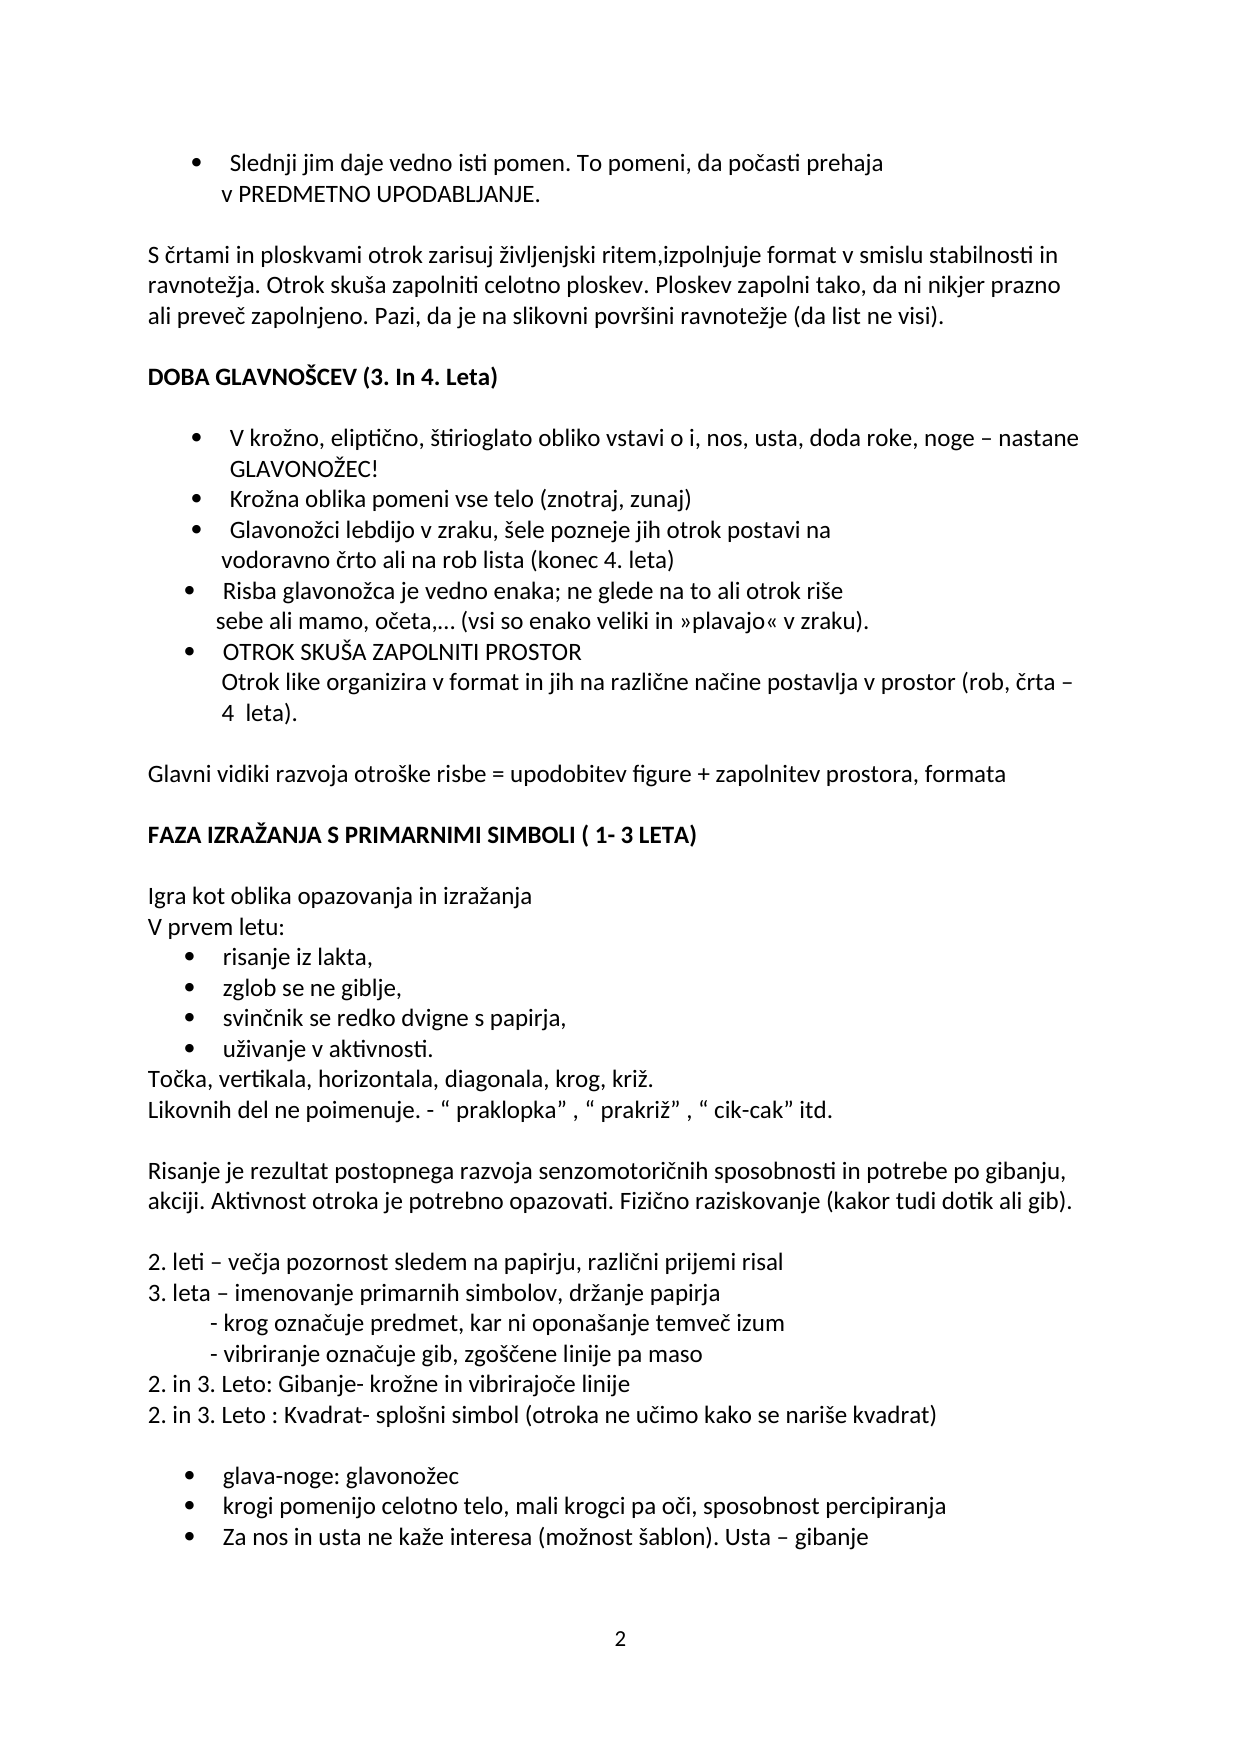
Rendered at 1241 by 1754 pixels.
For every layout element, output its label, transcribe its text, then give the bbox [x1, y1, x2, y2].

subtitle Glavni vidiki razvoja otroške risbe = upodobitev figure + zapolnitev prostora, formata [148, 758, 1087, 788]
subtitle Risba glavonožca je vedno enaka; ne glede na to ali otrok riše [185, 575, 1087, 605]
subtitle zglob se ne giblje, [185, 972, 1087, 1002]
subtitle - vibriranje označuje gib, zgoščene linije pa maso [148, 1338, 1087, 1368]
subtitle FAZA IZRAŽANJA S PRIMARNIMI SIMBOLI ( 1- 3 LETA) [148, 819, 1087, 849]
subtitle krogi pomenijo celotno telo, mali krogci pa oči, sposobnost percipiranja [185, 1491, 1087, 1521]
subtitle S črtami in ploskvami otrok zarisuj življenjski ritem,izpolnjuje format v smislu stabilnosti in ravnotežja. Otrok skuša zapolniti celotno ploskev. Ploskev zapolni tako, da ni nikjer prazno ali preveč zapolnjeno. Pazi, da je na slikovni površini ravnotežje (da list ne visi). [148, 239, 1087, 331]
subtitle Slednji jim daje vedno isti pomen. To pomeni, da počasti prehaja [192, 148, 1087, 178]
subtitle 3. leta – imenovanje primarnih simbolov, držanje papirja [148, 1277, 1087, 1307]
subtitle Igra kot oblika opazovanja in izražanja [148, 880, 1087, 911]
subtitle Za nos in usta ne kaže interesa (možnost šablon). Usta – gibanje [185, 1521, 1087, 1552]
subtitle svinčnik se redko dvigne s papirja, [185, 1002, 1087, 1033]
subtitle v PREDMETNO UPODABLJANJE. [148, 178, 1087, 209]
subtitle DOBA GLAVNOŠCEV (3. In 4. Leta) [148, 361, 1087, 392]
subtitle glava-noge: glavonožec [185, 1460, 1087, 1491]
subtitle Risanje je rezultat postopnega razvoja senzomotoričnih sposobnosti in potrebe po gibanju, akciji. Aktivnost otroka je potrebno opazovati. Fizično raziskovanje (kakor tudi dotik ali gib). [148, 1155, 1087, 1216]
subtitle Likovnih del ne poimenuje. - “ praklopka” , “ prakriž” , “ cik-cak” itd. [148, 1094, 1087, 1124]
subtitle vodoravno črto ali na rob lista (konec 4. leta) [148, 544, 1087, 575]
subtitle uživanje v aktivnosti. [185, 1033, 1087, 1063]
subtitle Krožna oblika pomeni vse telo (znotraj, zunaj) [192, 483, 1087, 514]
subtitle sebe ali mamo, očeta,… (vsi so enako veliki in »plavajo« v zraku). [148, 605, 1087, 636]
subtitle 2. in 3. Leto : Kvadrat- splošni simbol (otroka ne učimo kako se nariše kvadrat) [148, 1399, 1087, 1429]
subtitle OTROK SKUŠA ZAPOLNITI PROSTOR [185, 636, 1087, 666]
subtitle Točka, vertikala, horizontala, diagonala, krog, križ. [148, 1063, 1087, 1094]
subtitle V prvem letu: [148, 911, 1087, 941]
subtitle 2. leti – večja pozornost sledem na papirju, različni prijemi risal [148, 1246, 1087, 1277]
subtitle - krog označuje predmet, kar ni oponašanje temveč izum [148, 1307, 1087, 1338]
subtitle risanje iz lakta, [185, 941, 1087, 972]
subtitle Glavonožci lebdijo v zraku, šele pozneje jih otrok postavi na [192, 514, 1087, 544]
subtitle V krožno, eliptično, štirioglato obliko vstavi o i, nos, usta, doda roke, noge – nastane GLAVONOŽEC! [192, 422, 1087, 483]
subtitle Otrok like organizira v format in jih na različne načine postavlja v prostor (rob, črta – 4 leta). [221, 666, 1087, 727]
subtitle 2. in 3. Leto: Gibanje- krožne in vibrirajoče linije [148, 1368, 1087, 1399]
